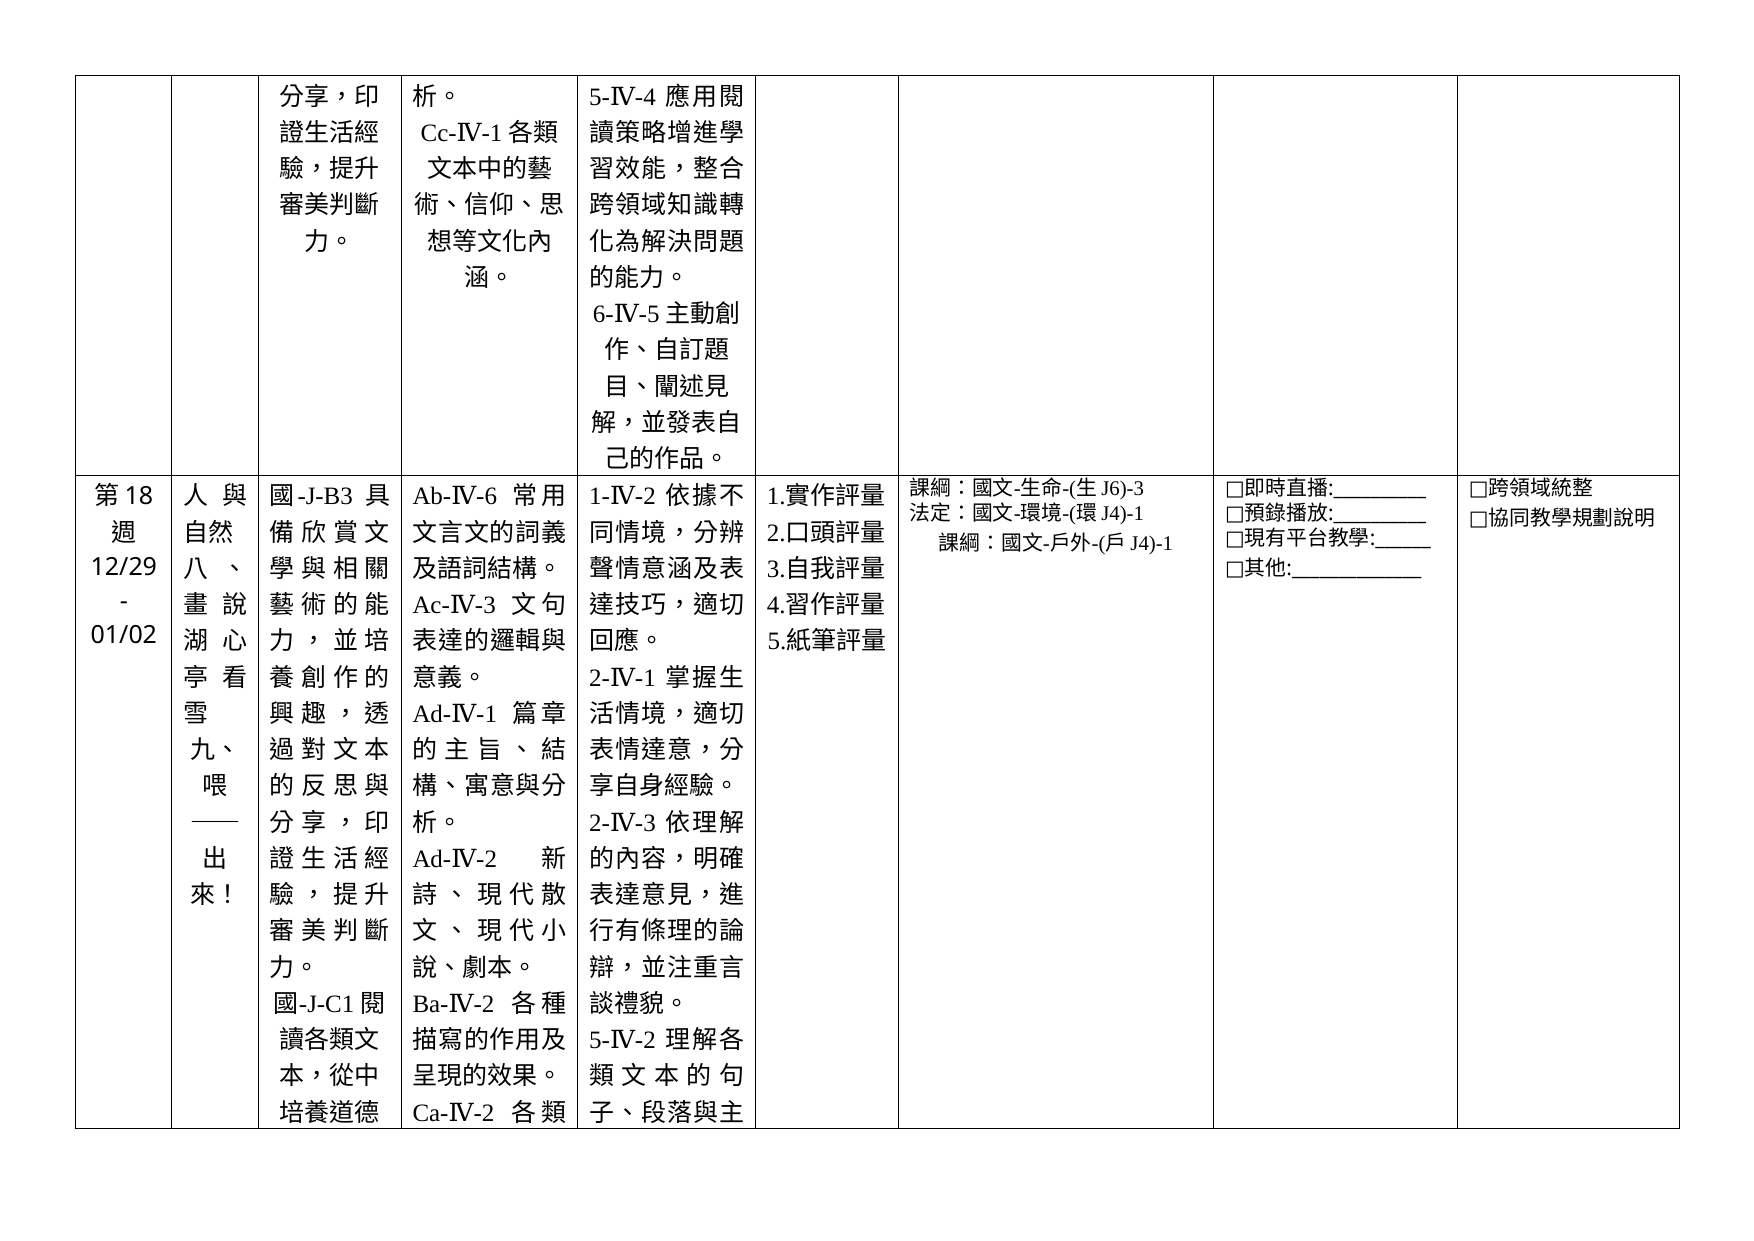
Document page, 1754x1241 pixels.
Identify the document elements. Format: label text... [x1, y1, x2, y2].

table_cell 第18週 12/29-01/02 [76, 476, 171, 1128]
table_cell 國-J-B3 具備欣賞文學與相關藝術的能力，並培養創作的興趣，透過對文本的反思與分享，印證生活經驗，提升審美判斷力。 國-J-C1 閱讀各類文本，從中培養道德 [259, 476, 401, 1128]
table_cell □即時直播:__________ □預錄播放:__________ □現有平台教學:______ □其他:______________ [1214, 476, 1457, 1128]
table_cell [172, 76, 258, 475]
table_cell 5-Ⅳ-4 應用閱讀策略增進學習效能，整合跨領域知識轉化為解決問題的能力。 6-Ⅳ-5 主動創作、自訂題目、闡述見解，並發表自己的作品。 [578, 76, 755, 475]
table_cell [756, 76, 898, 475]
table_cell [1458, 76, 1679, 475]
table_cell Ab-Ⅳ-6 常用文言文的詞義及語詞結構。 Ac-Ⅳ-3 文句表達的邏輯與意義。 Ad-Ⅳ-1 篇章的主旨、結構、寓意與分析。 Ad-Ⅳ-2 新詩、現代散文、現代小說、劇本。 Ba-Ⅳ-2 各種描寫的作用及呈現的效果。 Ca-Ⅳ-2 各類 [402, 476, 577, 1128]
table_cell 分享，印證生活經驗，提升審美判斷力。 [259, 76, 401, 475]
table_cell 課綱：國文-生命-(生J6)-3 法定：國文-環境-(環J4)-1 課綱：國文-戶外-(戶J4)-1 [899, 476, 1213, 1128]
table_cell □跨領域統整 □協同教學規劃說明 [1458, 476, 1679, 1128]
table_cell 1-Ⅳ-2 依據不同情境，分辨聲情意涵及表達技巧，適切回應。 2-Ⅳ-1 掌握生活情境，適切表情達意，分享自身經驗。 2-Ⅳ-3 依理解的內容，明確表達意見，進行有條理的論辯，並注重言談禮貌。 5-Ⅳ-2 理解各類文本的句子、段落與主 [578, 476, 755, 1128]
table_cell 人與自然 八、畫說湖心亭看雪 九、喂——出來！ [172, 476, 258, 1128]
table_cell 1.實作評量 2.口頭評量 3.自我評量 4.習作評量 5.紙筆評量 [756, 476, 898, 1128]
table_cell [76, 76, 171, 475]
table_cell 析。 Cc-Ⅳ-1 各類文本中的藝術、信仰、思想等文化內涵。 [402, 76, 577, 475]
table_cell [1214, 76, 1457, 475]
table_cell [899, 76, 1213, 475]
